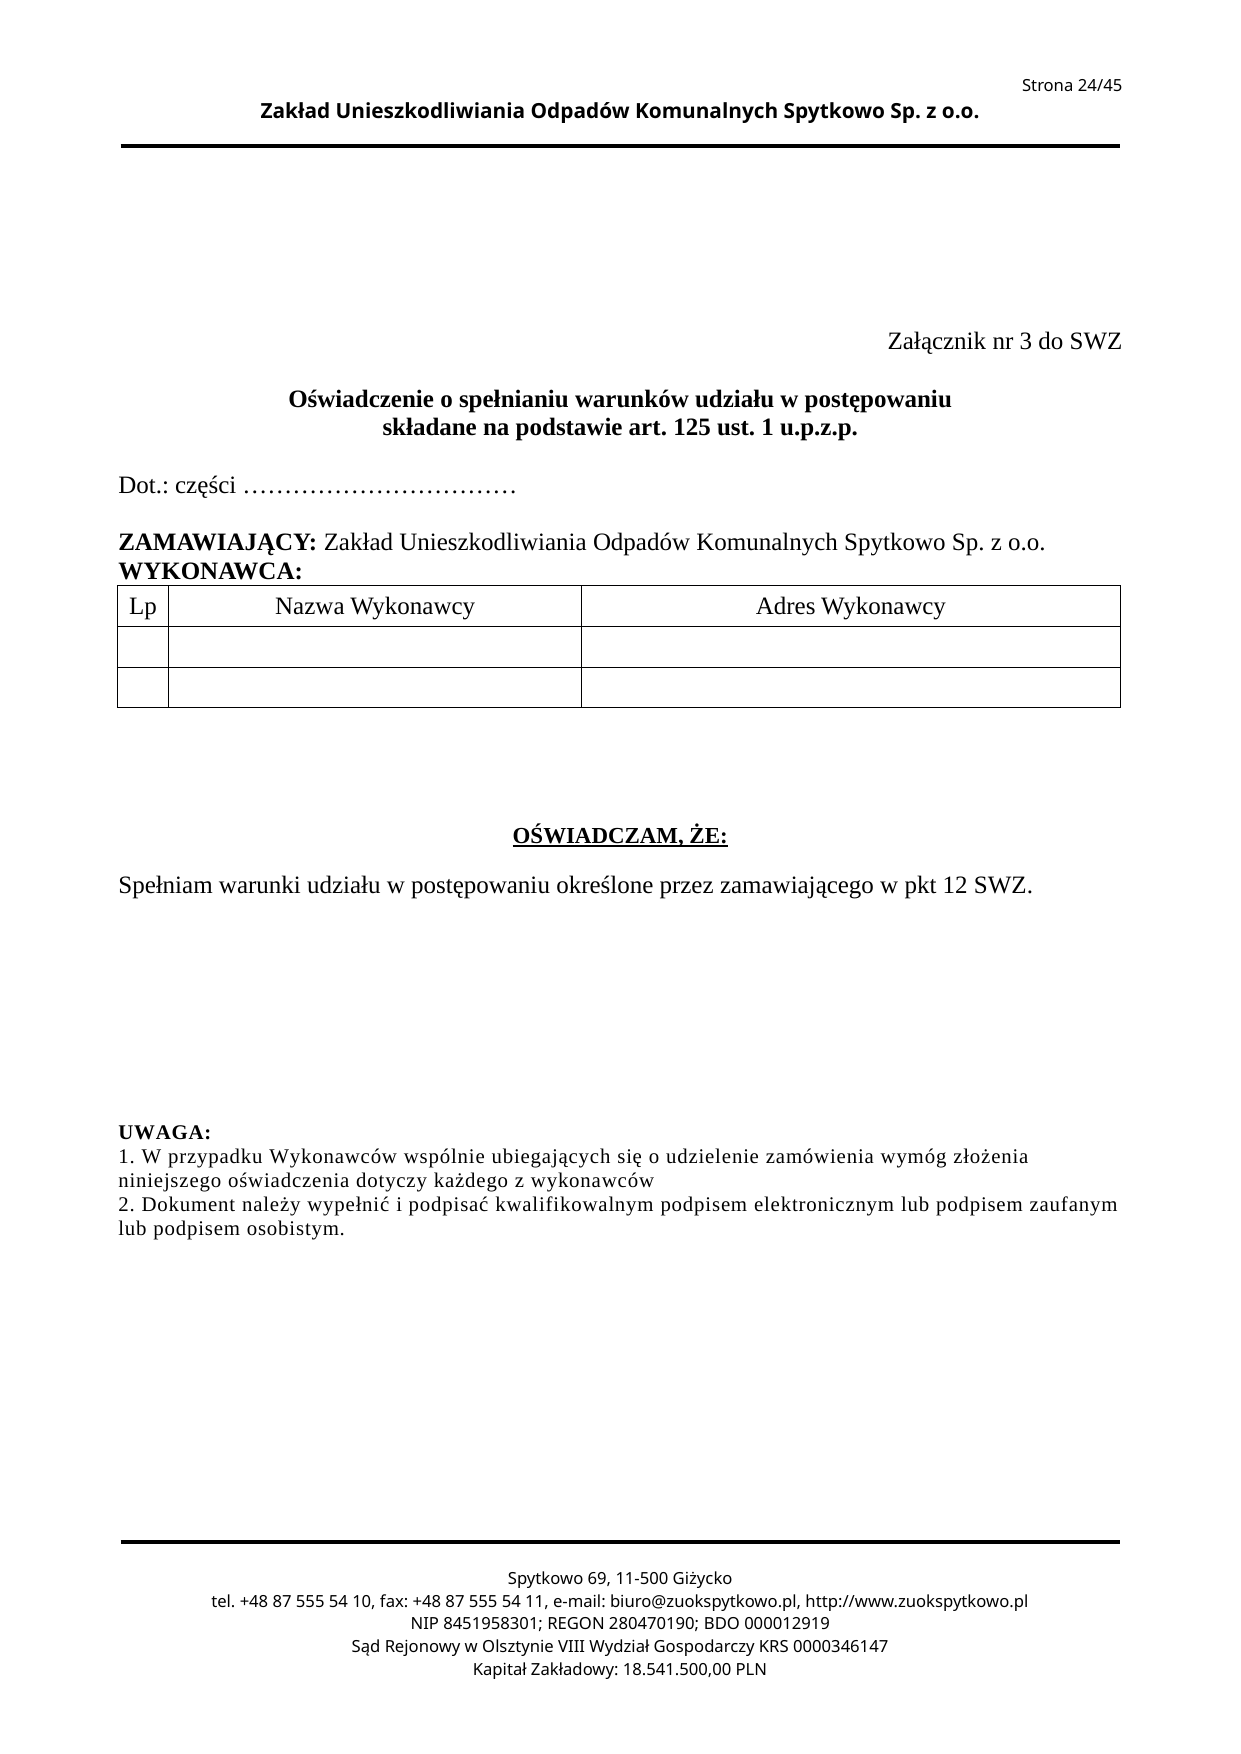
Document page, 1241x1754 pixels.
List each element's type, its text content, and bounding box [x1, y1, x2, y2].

text ZAMAWIAJĄCY: Zakład Unieszkodliwiania Odpadów Komunalnych Spytkowo Sp. z o.o. [118, 527, 1122, 556]
text UWAGA: [118, 1120, 1122, 1144]
text 2. Dokument należy wypełnić i podpisać kwalifikowalnym podpisem elektronicznym lub podpisem zaufanym lub podpisem osobistym. [118, 1192, 1122, 1240]
text Spełniam warunki udziału w postępowaniu określone przez zamawiającego w pkt 12 SWZ. [118, 871, 1122, 899]
table_cell [582, 668, 1120, 707]
table_cell [582, 627, 1120, 666]
text składane na podstawie art. 125 ust. 1 u.p.z.p. [118, 412, 1122, 441]
text 1. W przypadku Wykonawców wspólnie ubiegających się o udzielenie zamówienia wymóg złożenia niniejszego oświadczenia dotyczy każdego z wykonawców [118, 1144, 1122, 1192]
text Dot.: części …………………………… [118, 470, 1122, 499]
table_header Nazwa Wykonawcy [169, 586, 581, 626]
table_cell [169, 627, 581, 666]
text Załącznik nr 3 do SWZ [118, 326, 1122, 355]
table_cell [169, 668, 581, 707]
text WYKONAWCA: [118, 556, 1122, 585]
table_header Lp [118, 586, 168, 626]
table_header Adres Wykonawcy [582, 586, 1120, 626]
table_cell [118, 627, 168, 666]
table_cell [118, 668, 168, 707]
text Oświadczenie o spełnianiu warunków udziału w postępowaniu [118, 384, 1122, 412]
text OŚWIADCZAM, ŻE: [118, 823, 1122, 849]
